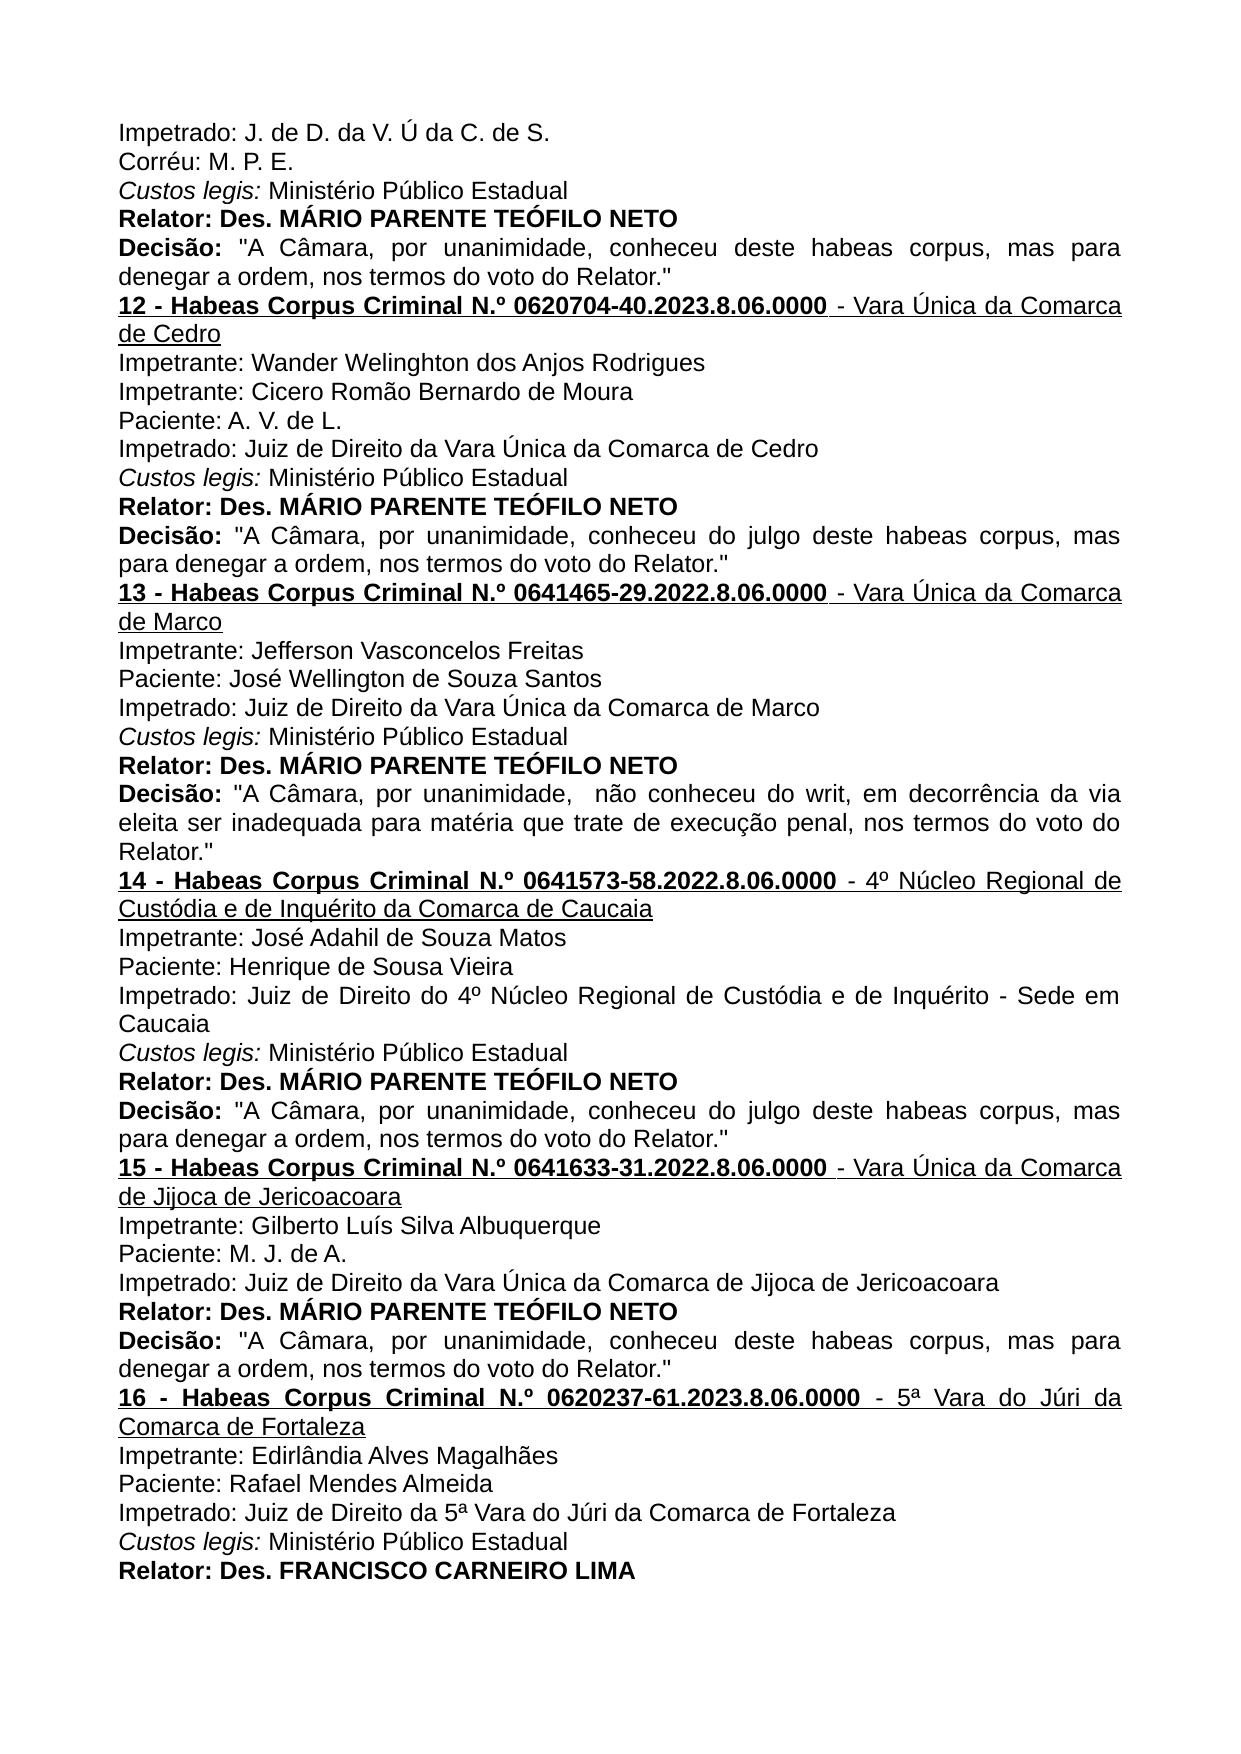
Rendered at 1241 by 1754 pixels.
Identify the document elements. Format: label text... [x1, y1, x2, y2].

text Impetrado: Juiz de Direito do 4º Núcleo Regional de Custódia e de Inquérito - Sede em Caucaia [118, 981, 1122, 1038]
text Impetrante: Gilberto Luís Silva Albuquerque [118, 1211, 1122, 1239]
text Impetrado: Juiz de Direito da Vara Única da Comarca de Marco [118, 693, 1122, 722]
text Comarca de Fortaleza [118, 1409, 1122, 1441]
text 13 - Habeas Corpus Criminal N.º 0641465-29.2022.8.06.0000 - Vara Única da Comarca [118, 578, 1122, 603]
text Decisão: "A Câmara, por unanimidade, conheceu deste habeas corpus, mas para denegar a ordem, nos termos do voto do Relator." [118, 233, 1122, 291]
text Impetrante: José Adahil de Souza Matos [118, 923, 1122, 952]
text 15 - Habeas Corpus Criminal N.º 0641633-31.2022.8.06.0000 - Vara Única da Comarca [118, 1153, 1122, 1178]
text Custos legis: Ministério Público Estadual [118, 722, 1122, 751]
text Relator: Des. MÁRIO PARENTE TEÓFILO NETO [118, 751, 1122, 779]
text Relator: Des. MÁRIO PARENTE TEÓFILO NETO [118, 1067, 1122, 1096]
text Decisão: "A Câmara, por unanimidade, conheceu do julgo deste habeas corpus, mas para denegar a ordem, nos termos do voto do Relator." [118, 521, 1122, 578]
text Relator: Des. MÁRIO PARENTE TEÓFILO NETO [118, 204, 1122, 233]
text Impetrante: Jefferson Vasconcelos Freitas [118, 636, 1122, 664]
text Custos legis: Ministério Público Estadual [118, 176, 1122, 204]
text 12 - Habeas Corpus Criminal N.º 0620704-40.2023.8.06.0000 - Vara Única da Comarca [118, 291, 1122, 316]
text Paciente: M. J. de A. [118, 1239, 1122, 1268]
text Impetrado: Juiz de Direito da Vara Única da Comarca de Jijoca de Jericoacoara [118, 1268, 1122, 1297]
text de Jijoca de Jericoacoara [118, 1179, 1122, 1211]
text 14 - Habeas Corpus Criminal N.º 0641573-58.2022.8.06.0000 - 4º Núcleo Regional de [118, 866, 1122, 891]
text Decisão: "A Câmara, por unanimidade, conheceu do julgo deste habeas corpus, mas para denegar a ordem, nos termos do voto do Relator." [118, 1096, 1122, 1153]
text Custos legis: Ministério Público Estadual [118, 1527, 1122, 1556]
text 16 - Habeas Corpus Criminal N.º 0620237-61.2023.8.06.0000 - 5ª Vara do Júri da [118, 1383, 1122, 1408]
text Impetrante: Cicero Romão Bernardo de Moura [118, 377, 1122, 406]
text Paciente: A. V. de L. [118, 406, 1122, 434]
text Paciente: Rafael Mendes Almeida [118, 1469, 1122, 1498]
text Impetrante: Edirlândia Alves Magalhães [118, 1441, 1122, 1469]
text Relator: Des. MÁRIO PARENTE TEÓFILO NETO [118, 1297, 1122, 1326]
text Decisão: "A Câmara, por unanimidade, conheceu deste habeas corpus, mas para denegar a ordem, nos termos do voto do Relator." [118, 1326, 1122, 1383]
text Paciente: Henrique de Sousa Vieira [118, 952, 1122, 981]
text Impetrado: Juiz de Direito da 5ª Vara do Júri da Comarca de Fortaleza [118, 1498, 1122, 1527]
text de Marco [118, 604, 1122, 636]
text de Cedro [118, 317, 1122, 348]
text Impetrante: Wander Welinghton dos Anjos Rodrigues [118, 348, 1122, 377]
text Custos legis: Ministério Público Estadual [118, 1038, 1122, 1067]
text Paciente: José Wellington de Souza Santos [118, 664, 1122, 693]
text Impetrado: J. de D. da V. Ú da C. de S. [118, 118, 1122, 147]
text Impetrado: Juiz de Direito da Vara Única da Comarca de Cedro [118, 434, 1122, 463]
text Relator: Des. MÁRIO PARENTE TEÓFILO NETO [118, 492, 1122, 521]
text Custos legis: Ministério Público Estadual [118, 463, 1122, 492]
text Corréu: M. P. E. [118, 147, 1122, 176]
text Relator: Des. FRANCISCO CARNEIRO LIMA [118, 1556, 1122, 1584]
text Custódia e de Inquérito da Comarca de Caucaia [118, 892, 1122, 923]
text Decisão: "A Câmara, por unanimidade, não conheceu do writ, em decorrência da via eleita ser inadequada para matéria que trate de execução penal, nos termos do voto do Relator." [118, 779, 1122, 866]
